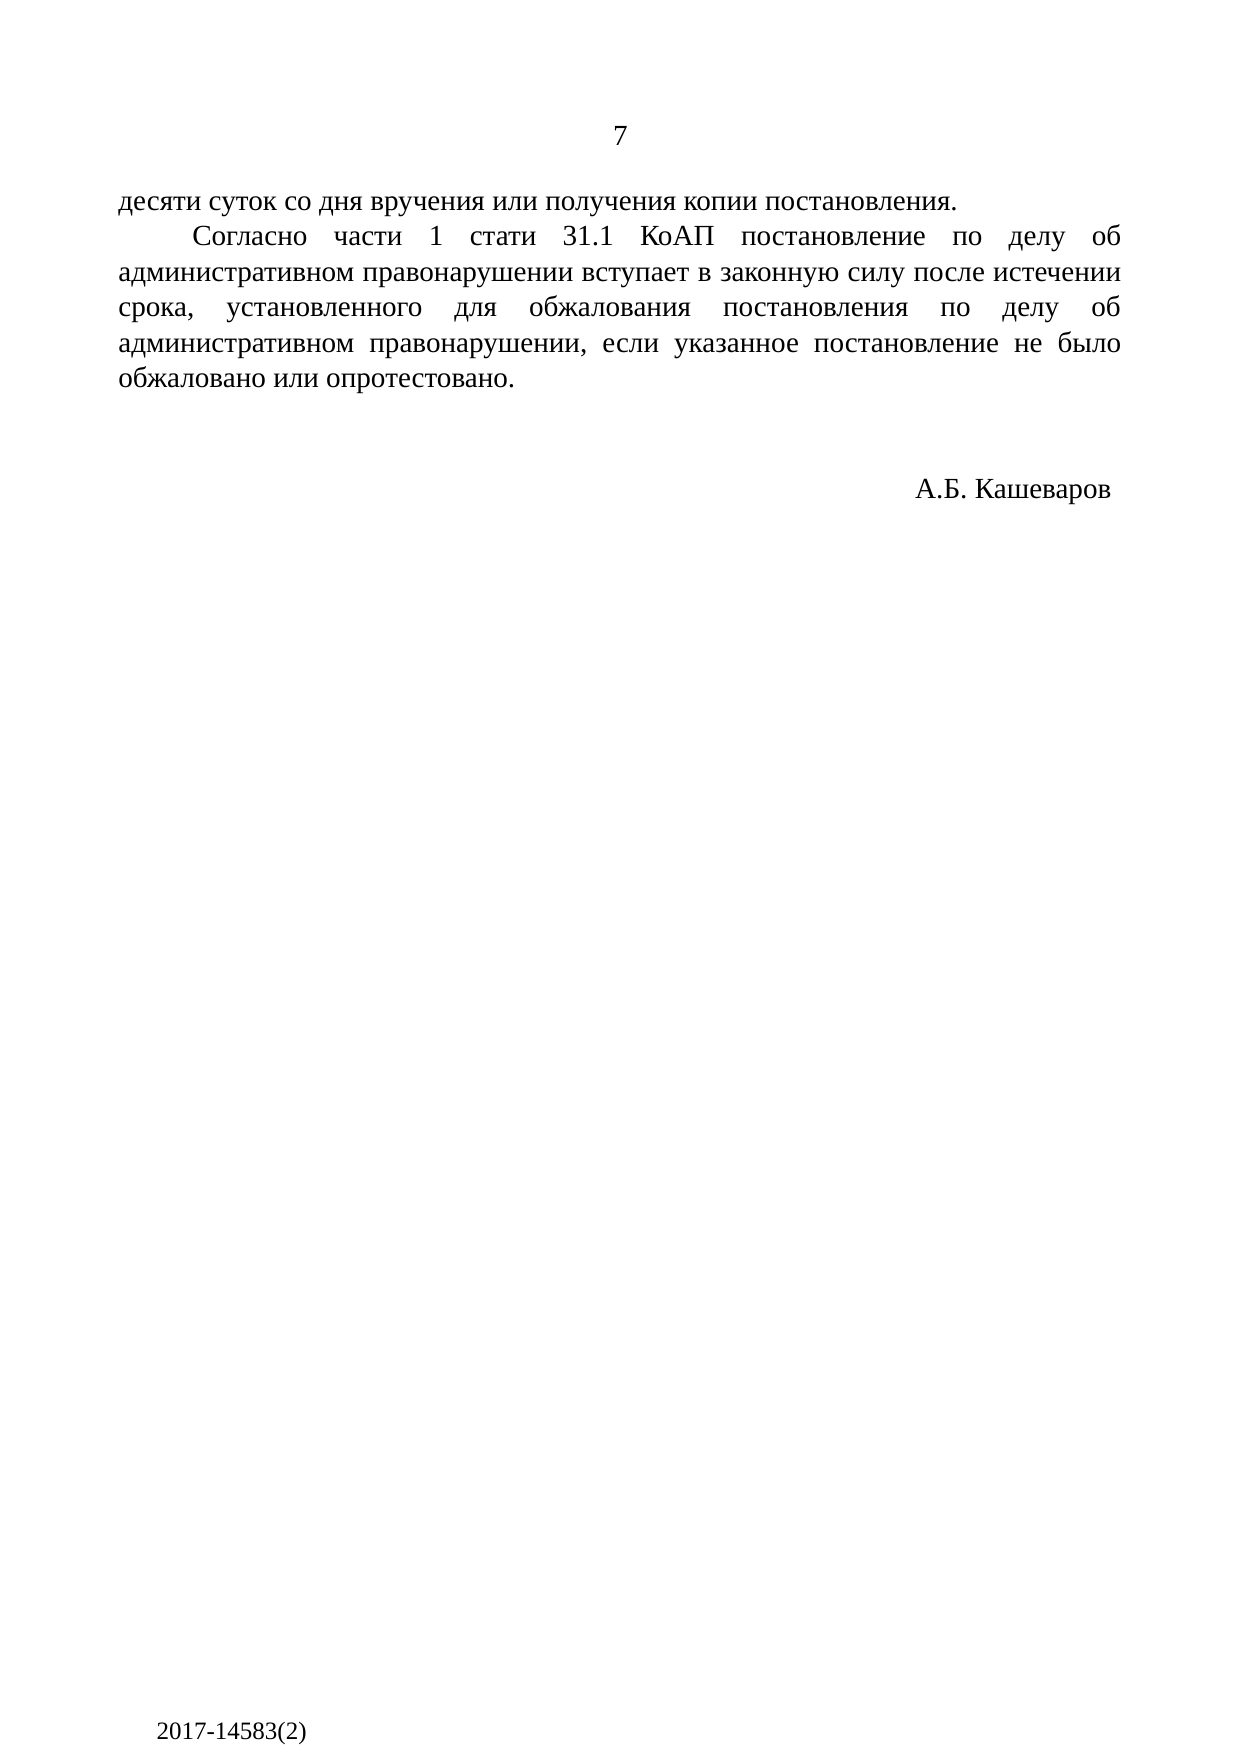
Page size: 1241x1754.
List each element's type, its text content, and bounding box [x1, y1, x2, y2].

text Согласно части 1 стати 31.1 КоАП постановление по делу об административном правонарушении вступает в законную силу после истечении срока, установленного для обжалования постановления по делу об административном правонарушении, если указанное постановление не было обжаловано или опротестовано. [118, 217, 1122, 394]
text десяти суток со дня вручения или получения копии постановления. [118, 181, 1122, 217]
text А.Б. Кашеваров [118, 467, 1122, 505]
